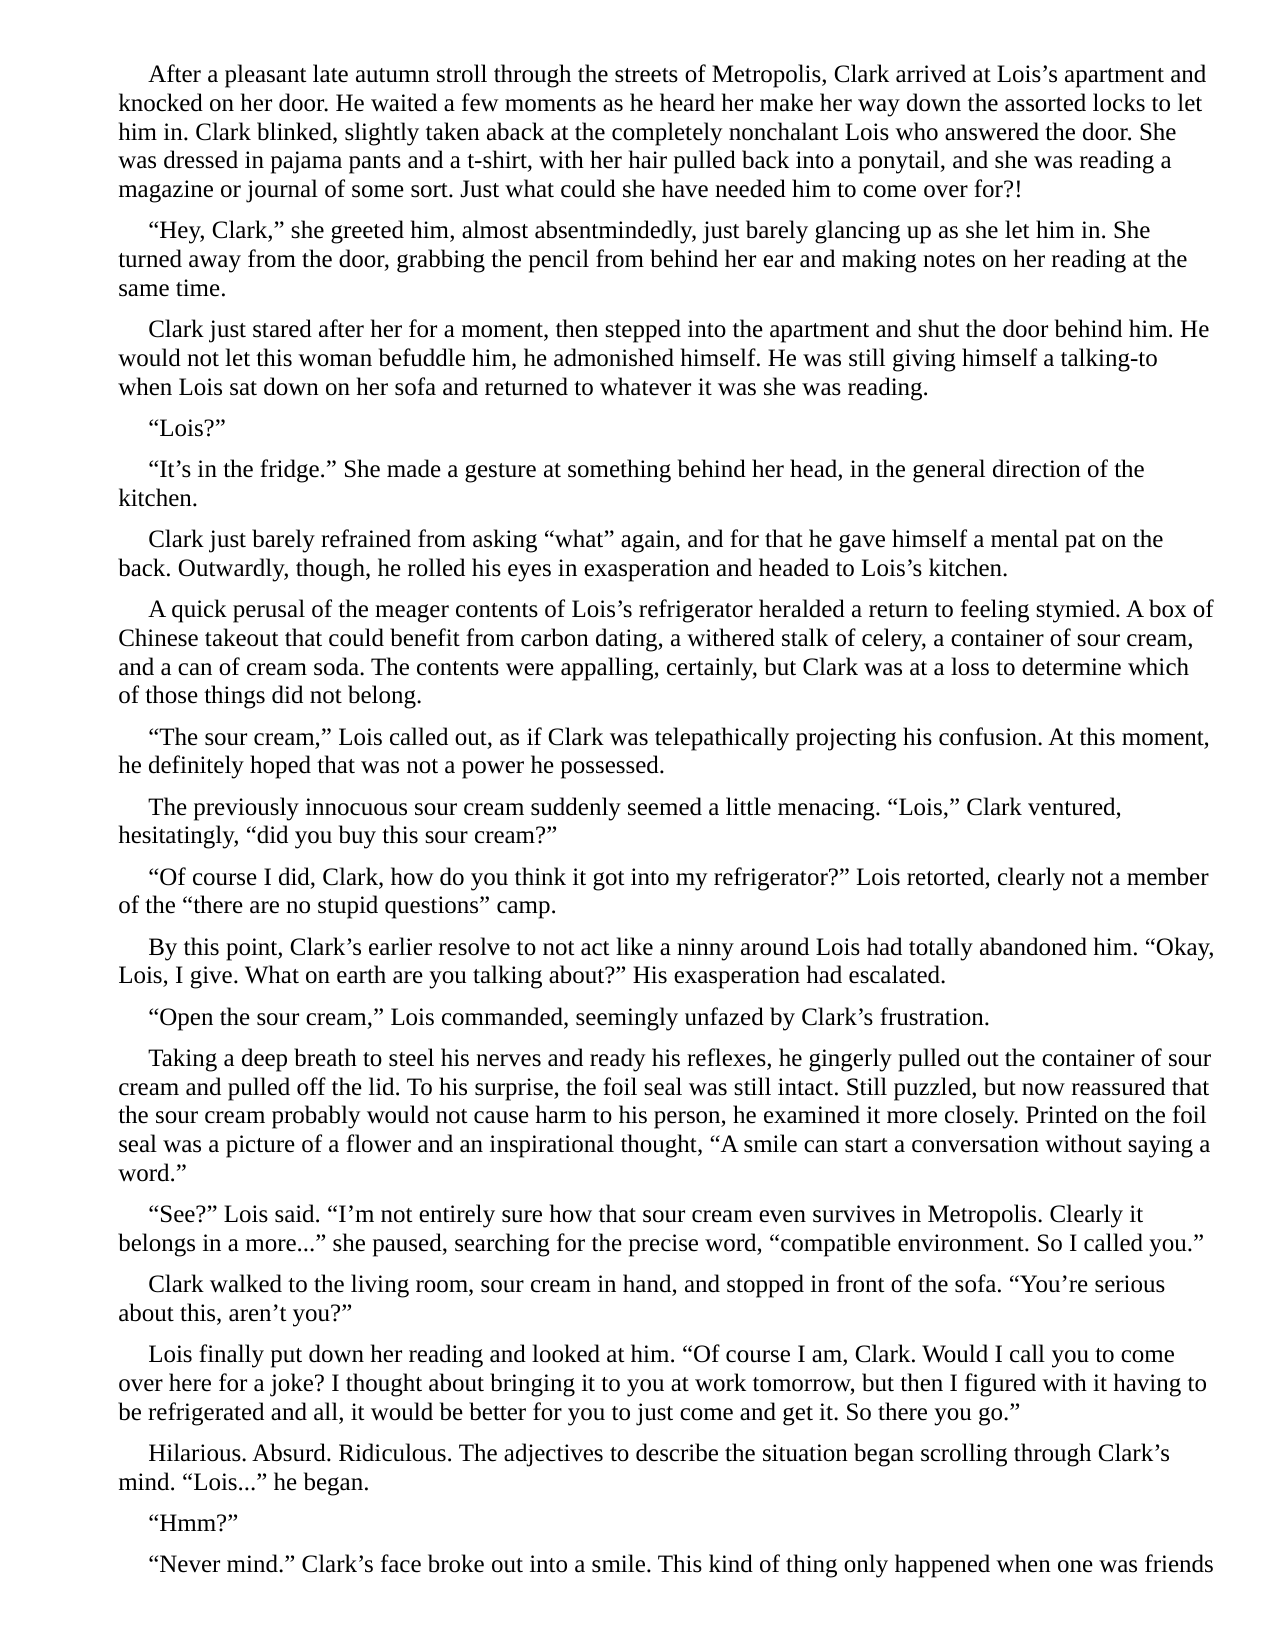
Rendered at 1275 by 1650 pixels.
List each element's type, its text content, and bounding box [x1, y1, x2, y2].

text “Never mind.” Clark’s face broke out into a smile. This kind of thing only happened when one was friends [118, 1549, 1216, 1578]
text A quick perusal of the meager contents of Lois’s refrigerator heralded a return to feeling stymied. A box of Chinese takeout that could benefit from carbon dating, a withered stalk of celery, a container of sour cream, and a can of cream soda. The contents were appalling, certainly, but Clark was at a loss to determine which of those things did not belong. [118, 594, 1216, 709]
text Hilarious. Absurd. Ridiculous. The adjectives to describe the situation began scrolling through Clark’s mind. “Lois...” he began. [118, 1438, 1216, 1495]
text Lois finally put down her reading and looked at him. “Of course I am, Clark. Would I call you to come over here for a joke? I thought about bringing it to you at work tomorrow, but then I figured with it having to be refrigerated and all, it would be better for you to just come and get it. So there you go.” [118, 1339, 1216, 1425]
text After a pleasant late autumn stroll through the streets of Metropolis, Clark arrived at Lois’s apartment and knocked on her door. He waited a few moments as he heard her make her way down the assorted locks to let him in. Clark blinked, slightly taken aback at the completely nonchalant Lois who answered the door. She was dressed in pajama pants and a t-shirt, with her hair pulled back into a ponytail, and she was reading a magazine or journal of some sort. Just what could she have needed him to come over for?! [118, 59, 1216, 203]
text “It’s in the fridge.” She made a gesture at something behind her head, in the general direction of the kitchen. [118, 454, 1216, 512]
text “Open the sour cream,” Lois commanded, seemingly unfazed by Clark’s frustration. [118, 1002, 1216, 1030]
text “The sour cream,” Lois called out, as if Clark was telepathically projecting his confusion. At this moment, he definitely hoped that was not a power he possessed. [118, 722, 1216, 779]
text Clark just barely refrained from asking “what” again, and for that he gave himself a mental pat on the back. Outwardly, though, he rolled his eyes in exasperation and headed to Lois’s kitchen. [118, 524, 1216, 582]
text By this point, Clark’s earlier resolve to not act like a ninny around Lois had totally abandoned him. “Okay, Lois, I give. What on earth are you talking about?” His exasperation had escalated. [118, 932, 1216, 989]
text Clark walked to the living room, sour cream in hand, and stopped in front of the sofa. “You’re serious about this, aren’t you?” [118, 1269, 1216, 1327]
text Clark just stared after her for a moment, then stepped into the apartment and shut the door behind him. He would not let this woman befuddle him, he admonished himself. He was still giving himself a talking-to when Lois sat down on her sofa and returned to whatever it was she was reading. [118, 314, 1216, 400]
text “See?” Lois said. “I’m not entirely sure how that sour cream even survives in Metropolis. Clearly it belongs in a more...” she paused, searching for the precise word, “compatible environment. So I called you.” [118, 1199, 1216, 1257]
text Taking a deep breath to steel his nerves and ready his reflexes, he gingerly pulled out the container of sour cream and pulled off the lid. To his surprise, the foil seal was still intact. Still puzzled, but now reassured that the sour cream probably would not cause harm to his person, he examined it more closely. Printed on the foil seal was a picture of a flower and an inspirational thought, “A smile can start a conversation without saying a word.” [118, 1043, 1216, 1187]
text “Of course I did, Clark, how do you think it got into my refrigerator?” Lois retorted, clearly not a member of the “there are no stupid questions” camp. [118, 862, 1216, 919]
text “Hmm?” [118, 1508, 1216, 1537]
text “Hey, Clark,” she greeted him, almost absentmindedly, just barely glancing up as she let him in. She turned away from the door, grabbing the pencil from behind her ear and making notes on her reading at the same time. [118, 215, 1216, 302]
text The previously innocuous sour cream suddenly seemed a little menacing. “Lois,” Clark ventured, hesitatingly, “did you buy this sour cream?” [118, 792, 1216, 849]
text “Lois?” [118, 413, 1216, 442]
